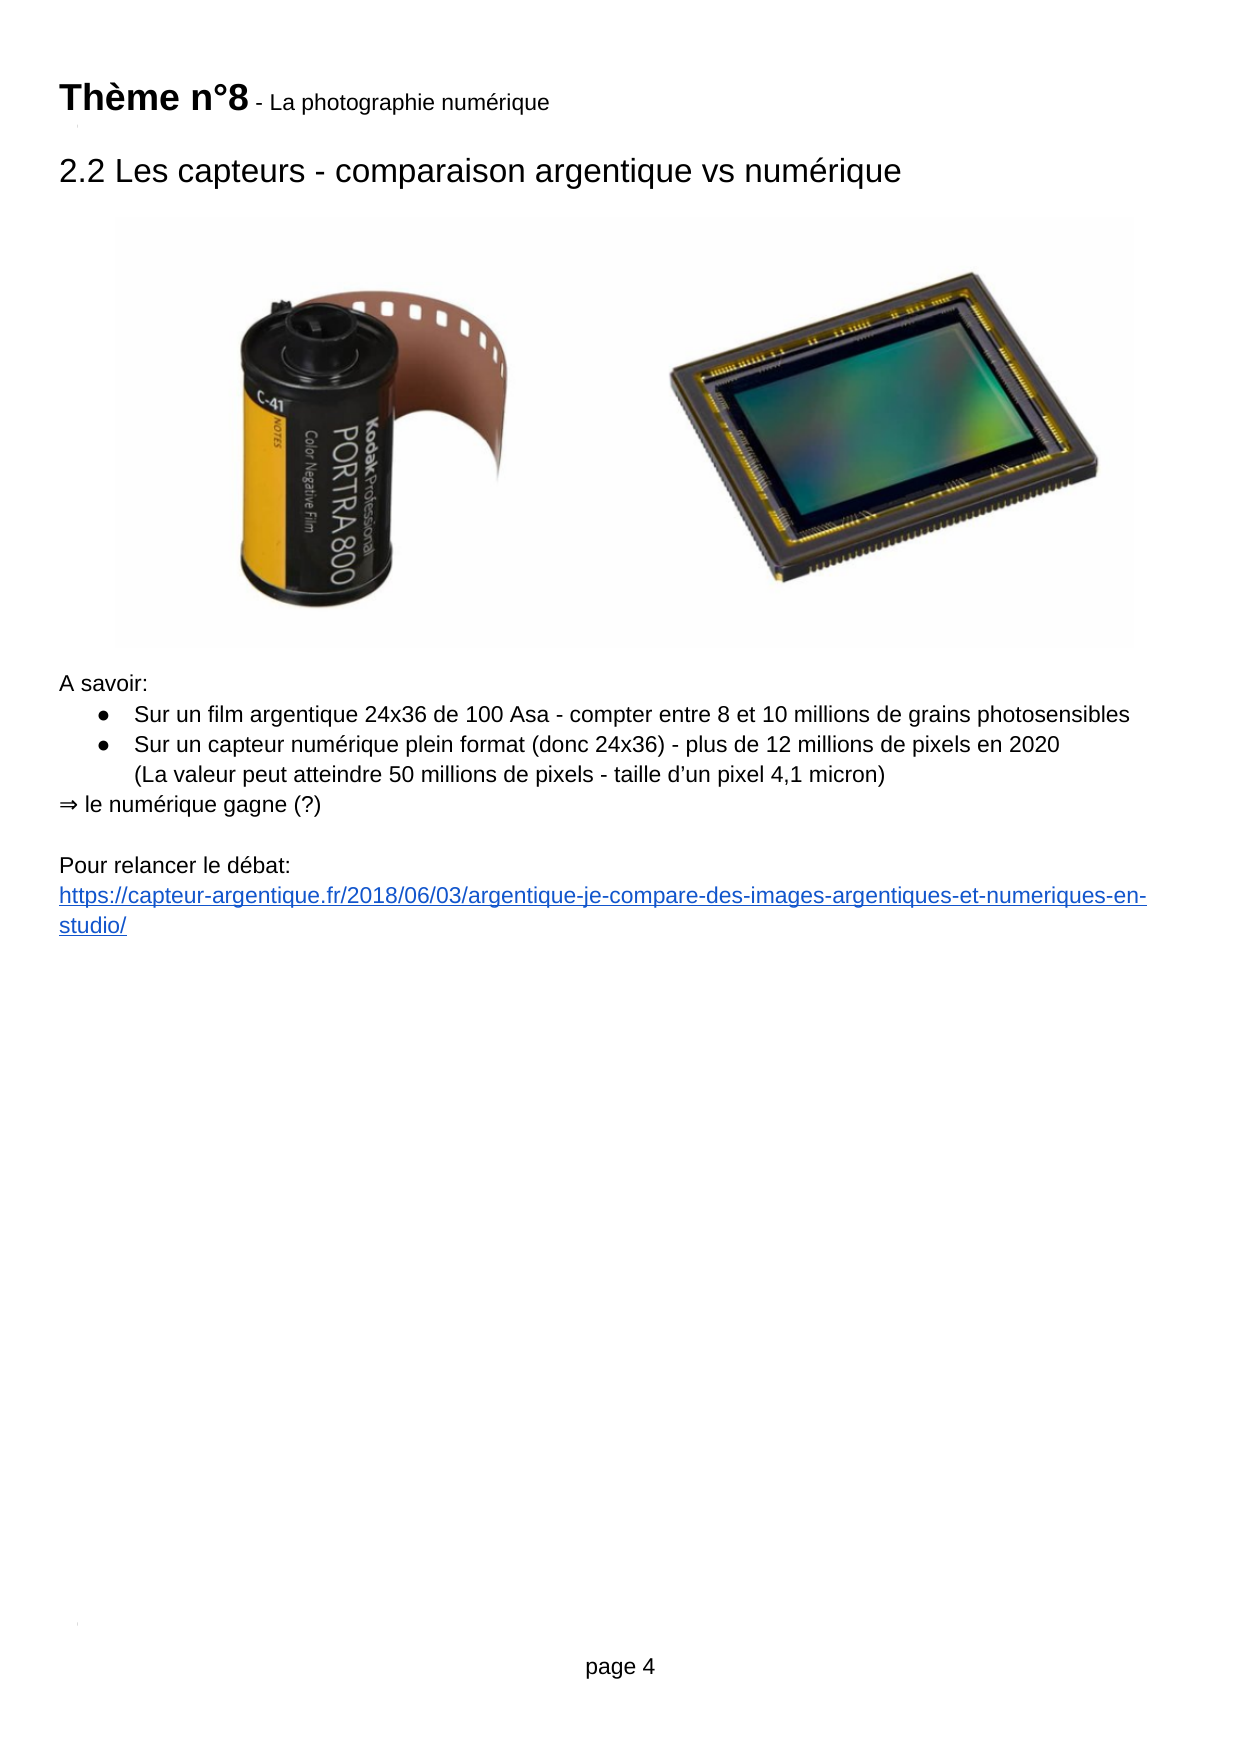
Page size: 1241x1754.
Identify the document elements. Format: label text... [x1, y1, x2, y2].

picture [58, 201, 1182, 667]
text https://capteur-argentique.fr/2018/06/03/argentique-je-compare-des-images-argentiques-et-numeriques-en-studio/ [59, 882, 1181, 938]
text ​ [59, 972, 1181, 999]
list Sur un film argentique 24x36 de 100 Asa - compter entre 8 et 10 millions de grains photosensibles [96, 701, 1181, 727]
text ⇒ le numérique gagne (?) [59, 791, 1181, 817]
subtitle ​2.2​ Les capteurs - comparaison argentique vs numérique [59, 151, 1181, 189]
text Pour relancer le débat: [59, 852, 1181, 878]
text A savoir: [59, 670, 1181, 697]
list Sur un capteur numérique plein format (donc 24x36) - plus de 12 millions de pixels en 2020 (La valeur peut atteindre 50 millions de pixels - taille d’un pixel 4,1 micron) [96, 731, 1181, 787]
